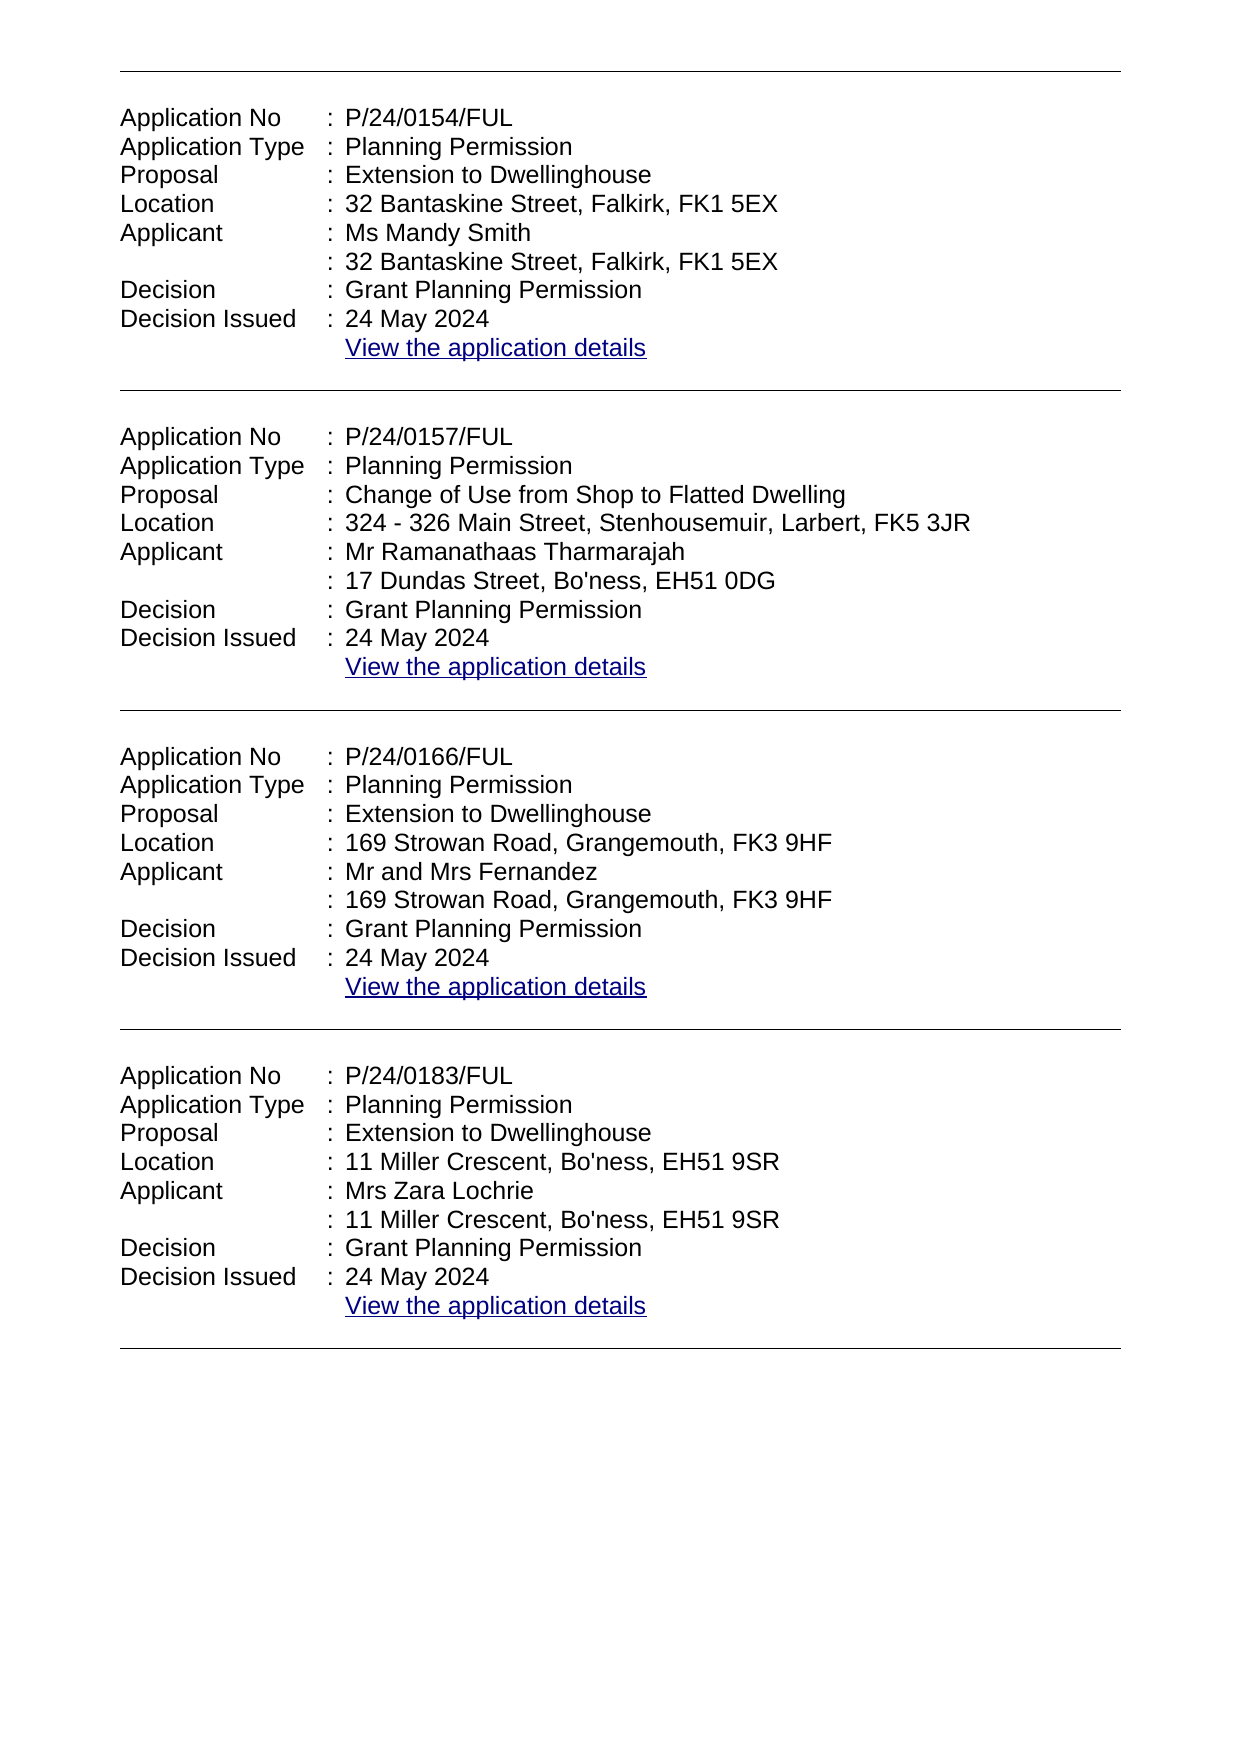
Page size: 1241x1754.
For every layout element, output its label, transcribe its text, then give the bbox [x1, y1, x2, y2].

text View the application details [120, 652, 1121, 681]
text Application No : P/24/0157/FUL [120, 422, 1121, 451]
text Application Type : Planning Permission [120, 451, 1121, 479]
text Proposal : Extension to Dwellinghouse [120, 1118, 1121, 1147]
text : 32 Bantaskine Street, Falkirk, FK1 5EX [120, 246, 1121, 275]
text Applicant : Ms Mandy Smith [120, 218, 1121, 246]
text Application Type : Planning Permission [120, 131, 1121, 160]
text Application No : P/24/0166/FUL [120, 741, 1121, 770]
text Decision Issued : 24 May 2024 [120, 623, 1121, 652]
text View the application details [120, 1291, 1121, 1319]
text Application Type : Planning Permission [120, 770, 1121, 799]
text Location : 32 Bantaskine Street, Falkirk, FK1 5EX [120, 189, 1121, 218]
text Decision : Grant Planning Permission [120, 594, 1121, 623]
text Location : 11 Miller Crescent, Bo'ness, EH51 9SR [120, 1147, 1121, 1176]
text Location : 324 - 326 Main Street, Stenhousemuir, Larbert, FK5 3JR [120, 508, 1121, 537]
text Decision : Grant Planning Permission [120, 275, 1121, 304]
text Applicant : Mr and Mrs Fernandez [120, 856, 1121, 885]
text : 169 Strowan Road, Grangemouth, FK3 9HF [120, 885, 1121, 914]
text Application Type : Planning Permission [120, 1089, 1121, 1118]
text Applicant : Mrs Zara Lochrie [120, 1176, 1121, 1204]
text Application No : P/24/0154/FUL [120, 103, 1121, 131]
text Proposal : Extension to Dwellinghouse [120, 799, 1121, 828]
text Proposal : Change of Use from Shop to Flatted Dwelling [120, 479, 1121, 508]
text View the application details [120, 971, 1121, 1000]
text : 17 Dundas Street, Bo'ness, EH51 0DG [120, 566, 1121, 594]
text Decision : Grant Planning Permission [120, 1233, 1121, 1262]
text Proposal : Extension to Dwellinghouse [120, 160, 1121, 189]
text Application No : P/24/0183/FUL [120, 1061, 1121, 1089]
text View the application details [120, 333, 1121, 361]
text Decision Issued : 24 May 2024 [120, 943, 1121, 971]
text Decision Issued : 24 May 2024 [120, 304, 1121, 333]
text Applicant : Mr Ramanathaas Tharmarajah [120, 537, 1121, 566]
text Decision Issued : 24 May 2024 [120, 1262, 1121, 1291]
text Location : 169 Strowan Road, Grangemouth, FK3 9HF [120, 828, 1121, 856]
text : 11 Miller Crescent, Bo'ness, EH51 9SR [120, 1204, 1121, 1233]
text Decision : Grant Planning Permission [120, 914, 1121, 943]
